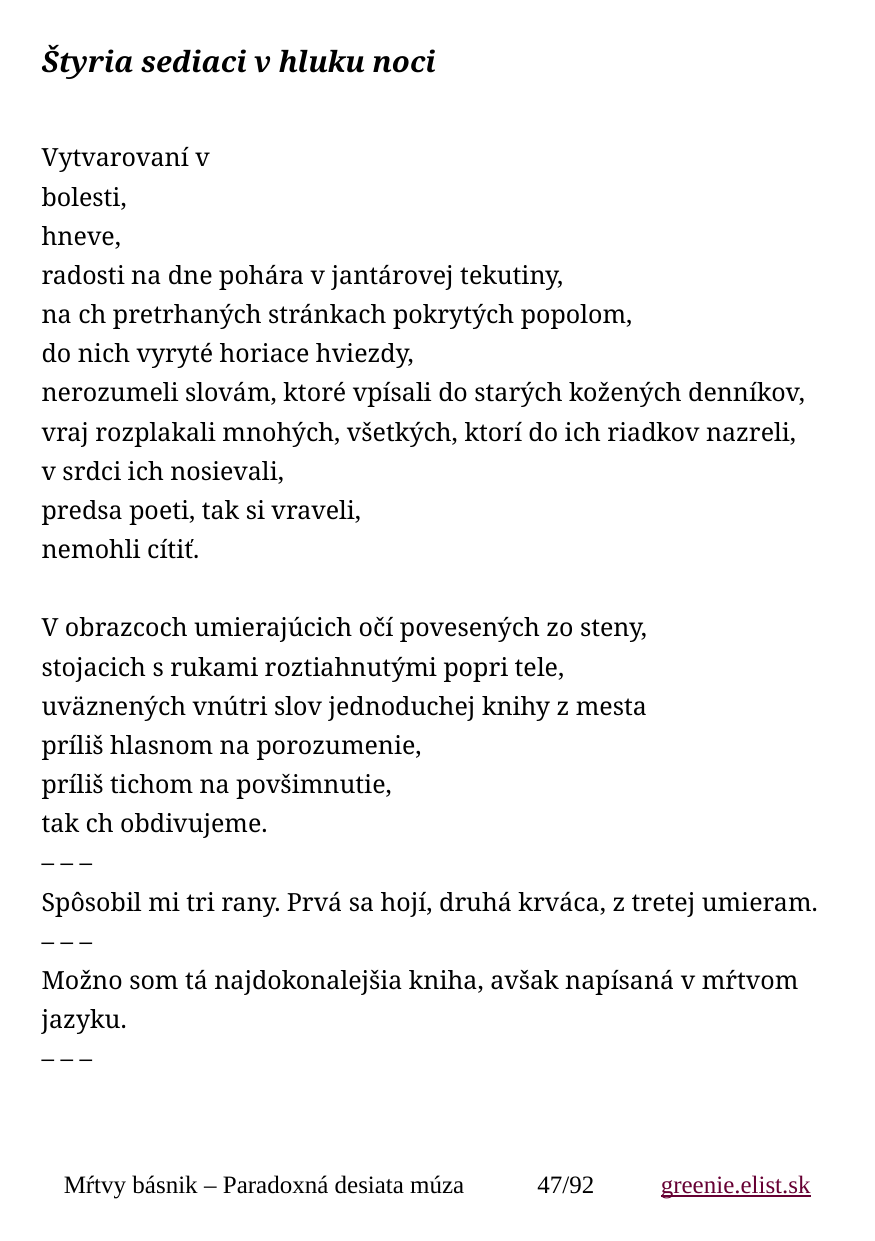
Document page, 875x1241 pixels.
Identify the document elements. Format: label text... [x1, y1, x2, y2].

text – – – [41, 923, 833, 957]
text nerozumeli slovám, ktoré vpísali do starých kožených denníkov, [41, 375, 833, 409]
text hneve, [41, 218, 833, 252]
text radosti na dne pohára v jantárovej tekutiny, [41, 257, 833, 292]
text Vytvarovaní v [41, 140, 833, 174]
text príliš tichom na povšimnutie, [41, 767, 833, 801]
text stojacich s rukami roztiahnutými popri tele, [41, 649, 833, 683]
subtitle Štyria sediaci v hluku noci [41, 41, 833, 81]
text tak ch obdivujeme. [41, 806, 833, 840]
text Možno som tá najdokonalejšia kniha, avšak napísaná v mŕtvom jazyku. [41, 962, 833, 1036]
text – – – [41, 1041, 833, 1075]
text predsa poeti, tak si vraveli, [41, 492, 833, 527]
text príliš hlasnom na porozumenie, [41, 727, 833, 762]
text V obrazcoch umierajúcich očí povesených zo steny, [41, 610, 833, 644]
text bolesti, [41, 179, 833, 213]
text do nich vyryté horiace hviezdy, [41, 336, 833, 370]
text Spôsobil mi tri rany. Prvá sa hojí, druhá krváca, z tretej umieram. [41, 884, 833, 918]
text vraj rozplakali mnohých, všetkých, ktorí do ich riadkov nazreli, [41, 414, 833, 448]
text uväznených vnútri slov jednoduchej knihy z mesta [41, 688, 833, 722]
text na ch pretrhaných stránkach pokrytých popolom, [41, 297, 833, 331]
text nemohli cítiť. [41, 532, 833, 566]
text v srdci ich nosievali, [41, 453, 833, 487]
text – – – [41, 845, 833, 879]
